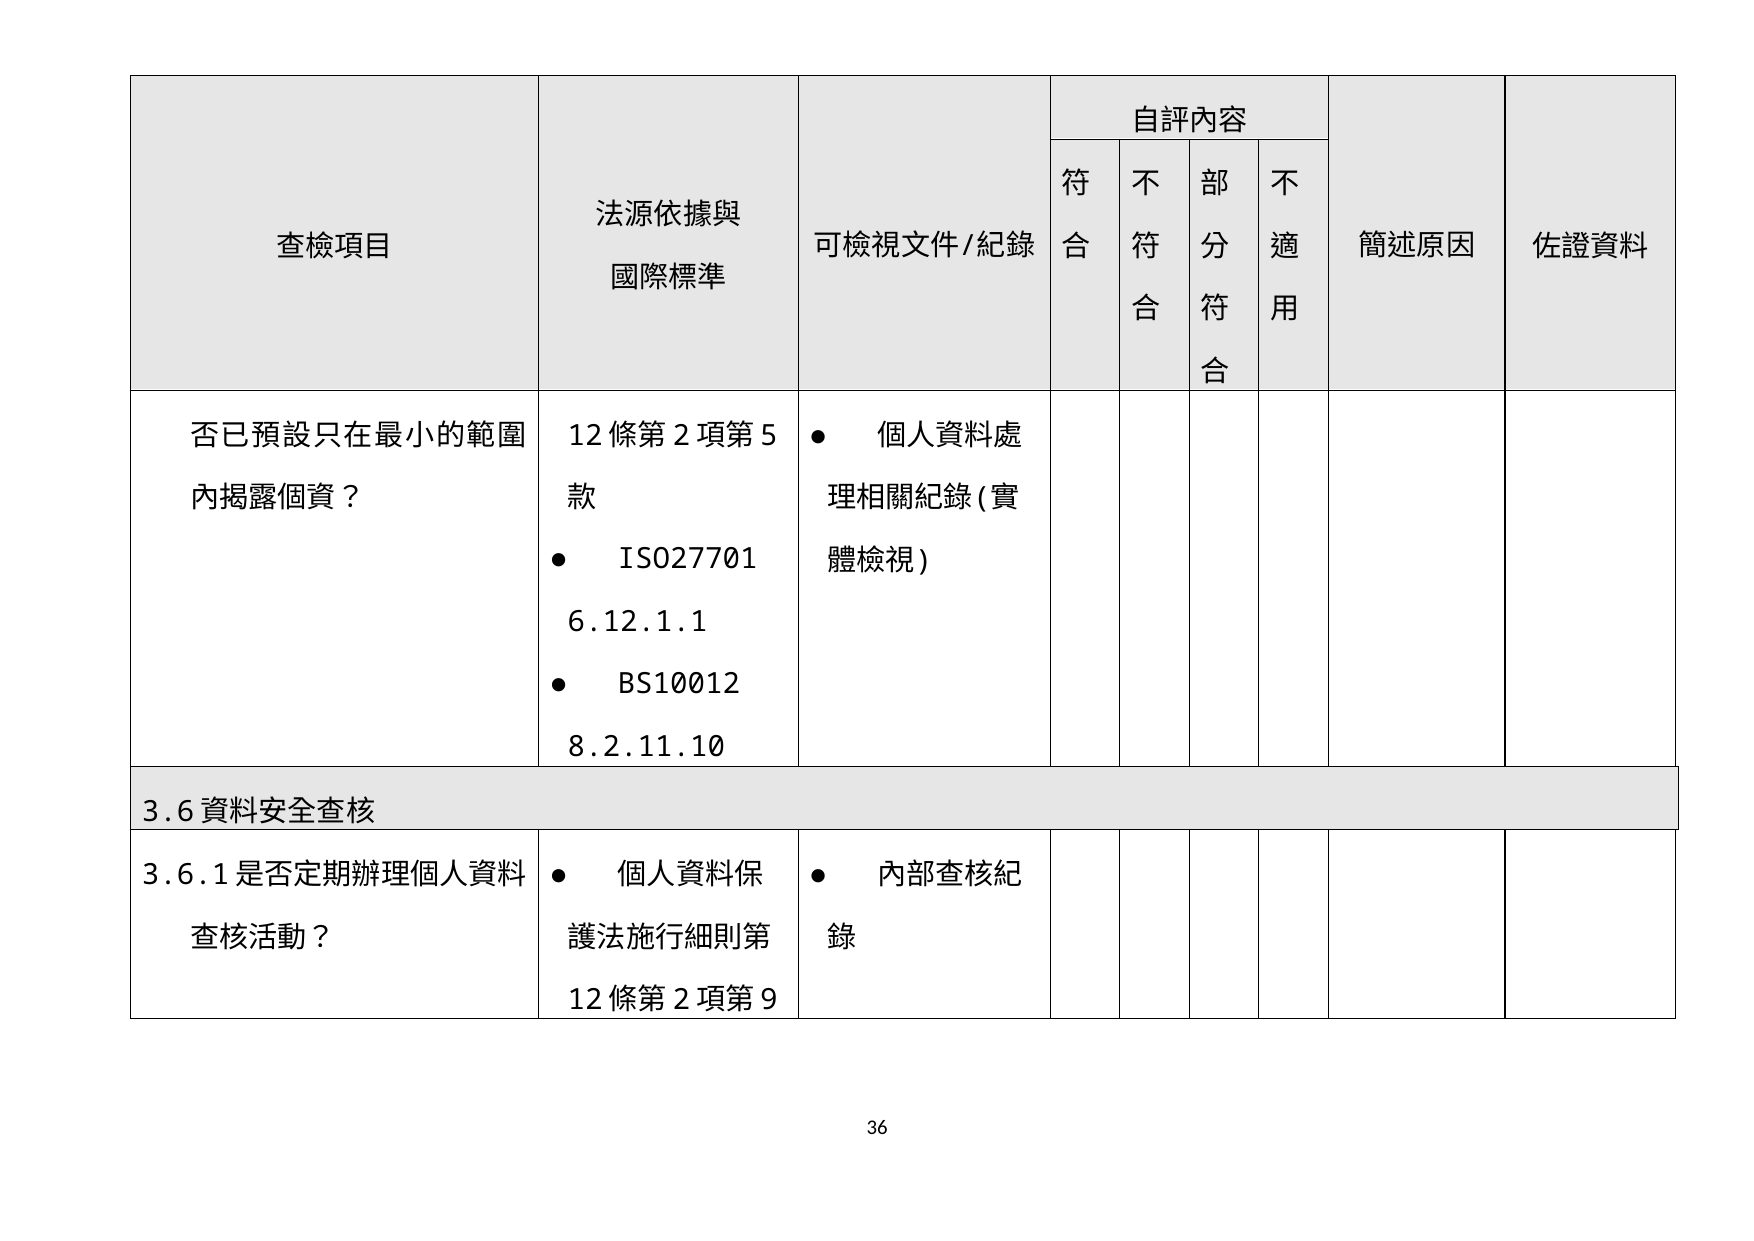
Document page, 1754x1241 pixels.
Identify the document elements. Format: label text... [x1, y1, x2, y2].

table_cell [1329, 391, 1504, 766]
table_header 法源依據與 國際標準 [539, 76, 798, 389]
table_cell [1259, 830, 1328, 1018]
table_cell [1259, 391, 1328, 766]
table_cell [1329, 830, 1504, 1018]
table_cell 不適用 [1259, 140, 1328, 389]
table_cell 部分符合 [1190, 140, 1258, 389]
table_cell [1120, 830, 1189, 1018]
table_header 簡述原因 [1329, 76, 1504, 389]
table_header 佐證資料 [1506, 76, 1675, 389]
table_cell [1051, 830, 1119, 1018]
table_cell [1506, 391, 1675, 766]
table_cell 3.6.1是否定期辦理個人資料查核活動？ [131, 830, 538, 1018]
table_cell [1120, 391, 1189, 766]
table_cell [1190, 391, 1258, 766]
table_cell 內部查核紀錄 [799, 830, 1050, 1018]
table_cell 個人資料保護法施行細則第12條第2項第5款 ISO27701 6.12.1.1 BS10012 8.2.11.10 [539, 391, 798, 766]
table_cell 不符合 [1120, 140, 1189, 389]
table_header 自評內容 [1051, 76, 1328, 138]
table_cell 個人資料保護法施行細則第12條第2項第9款 ISO27701 5.7.2 BS10012 9.2 [539, 830, 798, 1018]
table_cell [1051, 391, 1119, 766]
table_cell 委外相關契約 個人資料處理相關紀錄(實體檢視) [799, 391, 1050, 766]
table_cell 3.6資料安全查核 [131, 767, 1678, 829]
table_cell [1190, 830, 1258, 1018]
table_header 可檢視文件/紀錄 [799, 76, 1050, 389]
table_cell 否已預設只在最小的範圍內揭露個資？ [131, 391, 538, 766]
table_header 查檢項目 [131, 76, 538, 389]
table_cell [1506, 830, 1675, 1018]
table_cell 符合 [1051, 140, 1119, 389]
